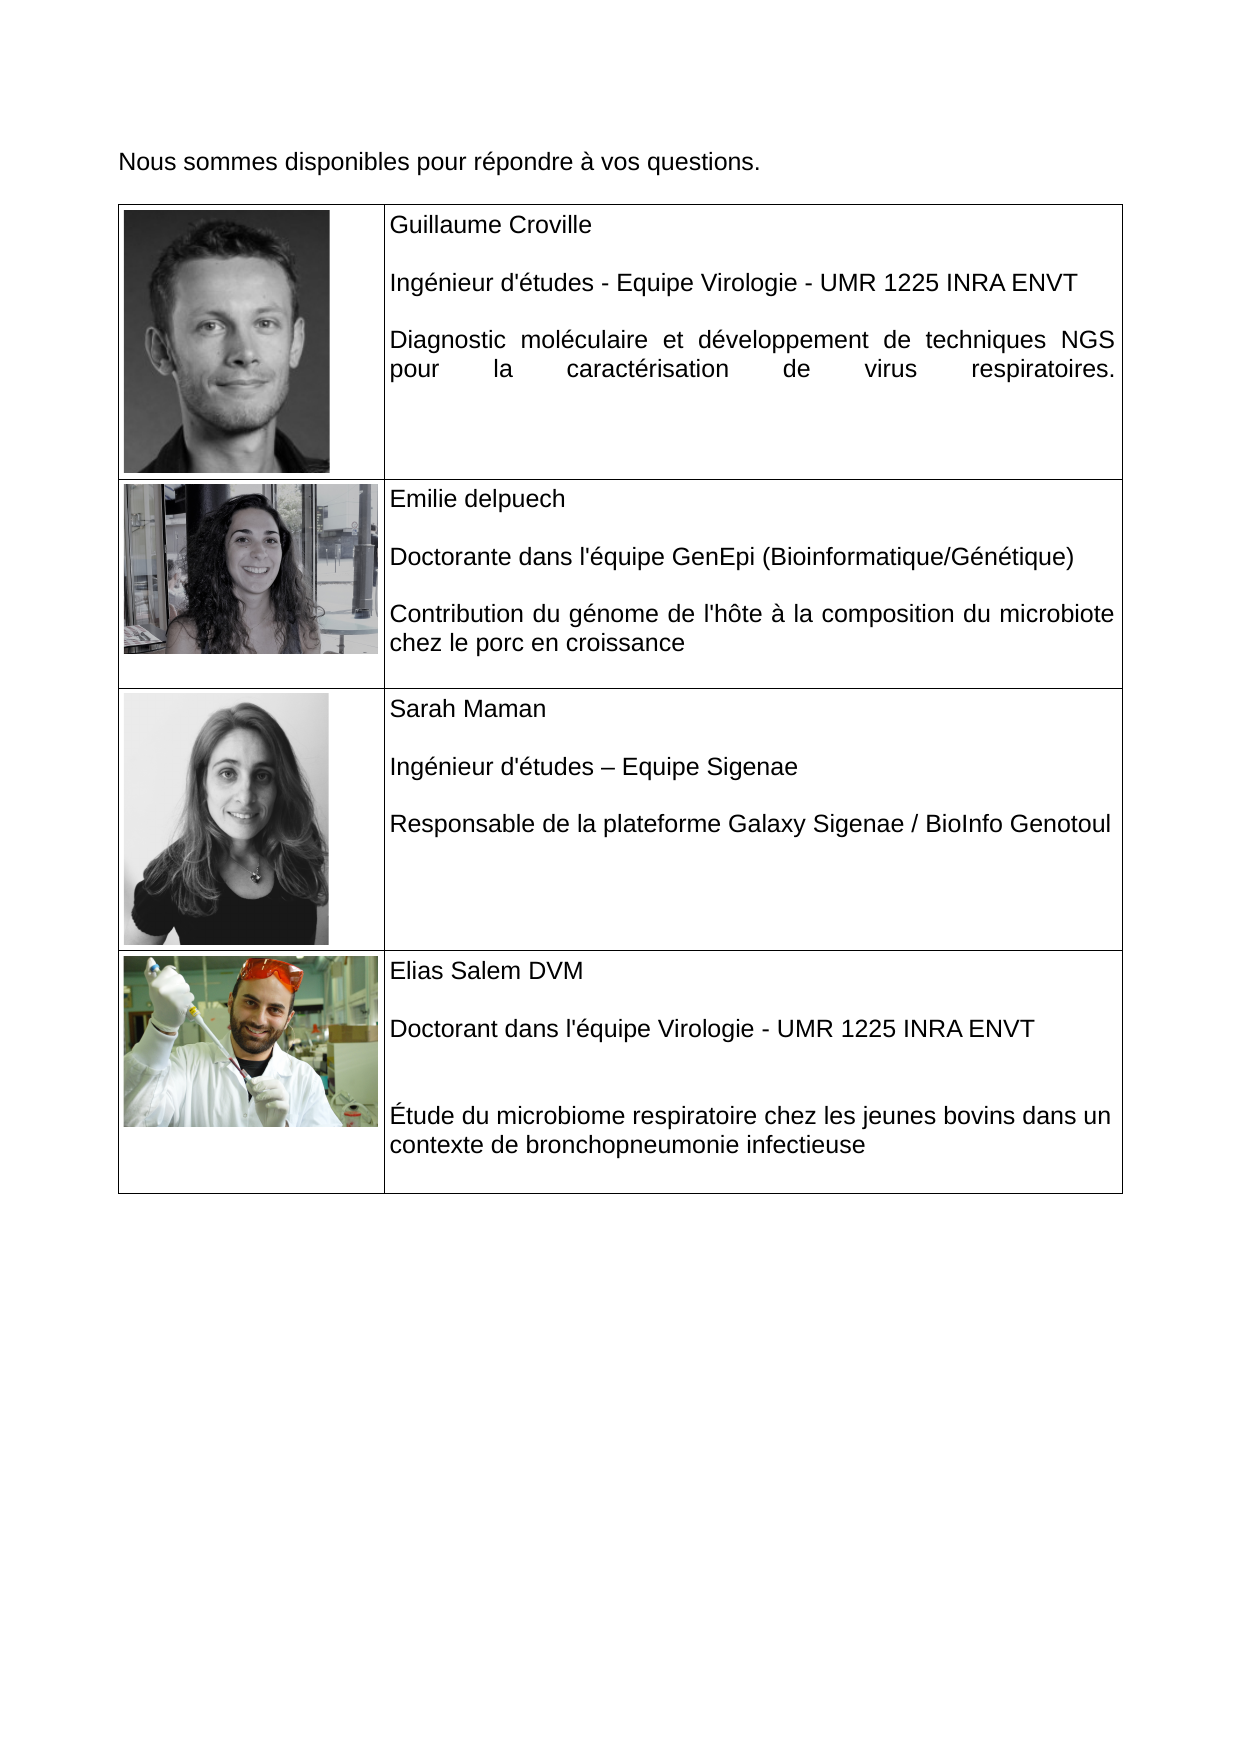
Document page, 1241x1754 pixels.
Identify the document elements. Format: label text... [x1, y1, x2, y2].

table_header Guillaume Croville Ingénieur d'études - Equipe Virologie - UMR 1225 INRA ENVT Diagnostic moléculaire et développement de techniques NGS pour la caractérisation de virus respiratoires. [385, 205, 1122, 478]
table_cell Emilie delpuech Doctorante dans l'équipe GenEpi (Bioinformatique/Génétique) Contribution du génome de l'hôte à la composition du microbiote chez le porc en croissance [385, 480, 1122, 688]
text Nous sommes disponibles pour répondre à vos questions. [118, 147, 1122, 176]
picture [123, 693, 329, 945]
table_cell Elias Salem DVM Doctorant dans l'équipe Virologie - UMR 1225 INRA ENVT Étude du microbiome respiratoire chez les jeunes bovins dans un contexte de bronchopneumonie infectieuse [385, 951, 1122, 1193]
picture [123, 210, 330, 473]
table_cell [119, 689, 384, 950]
picture [123, 956, 378, 1127]
table_header [119, 205, 384, 478]
table_cell [119, 951, 384, 1193]
table_cell [119, 480, 384, 688]
table_cell Sarah Maman Ingénieur d'études – Equipe Sigenae Responsable de la plateforme Galaxy Sigenae / BioInfo Genotoul [385, 689, 1122, 950]
picture [123, 484, 378, 654]
